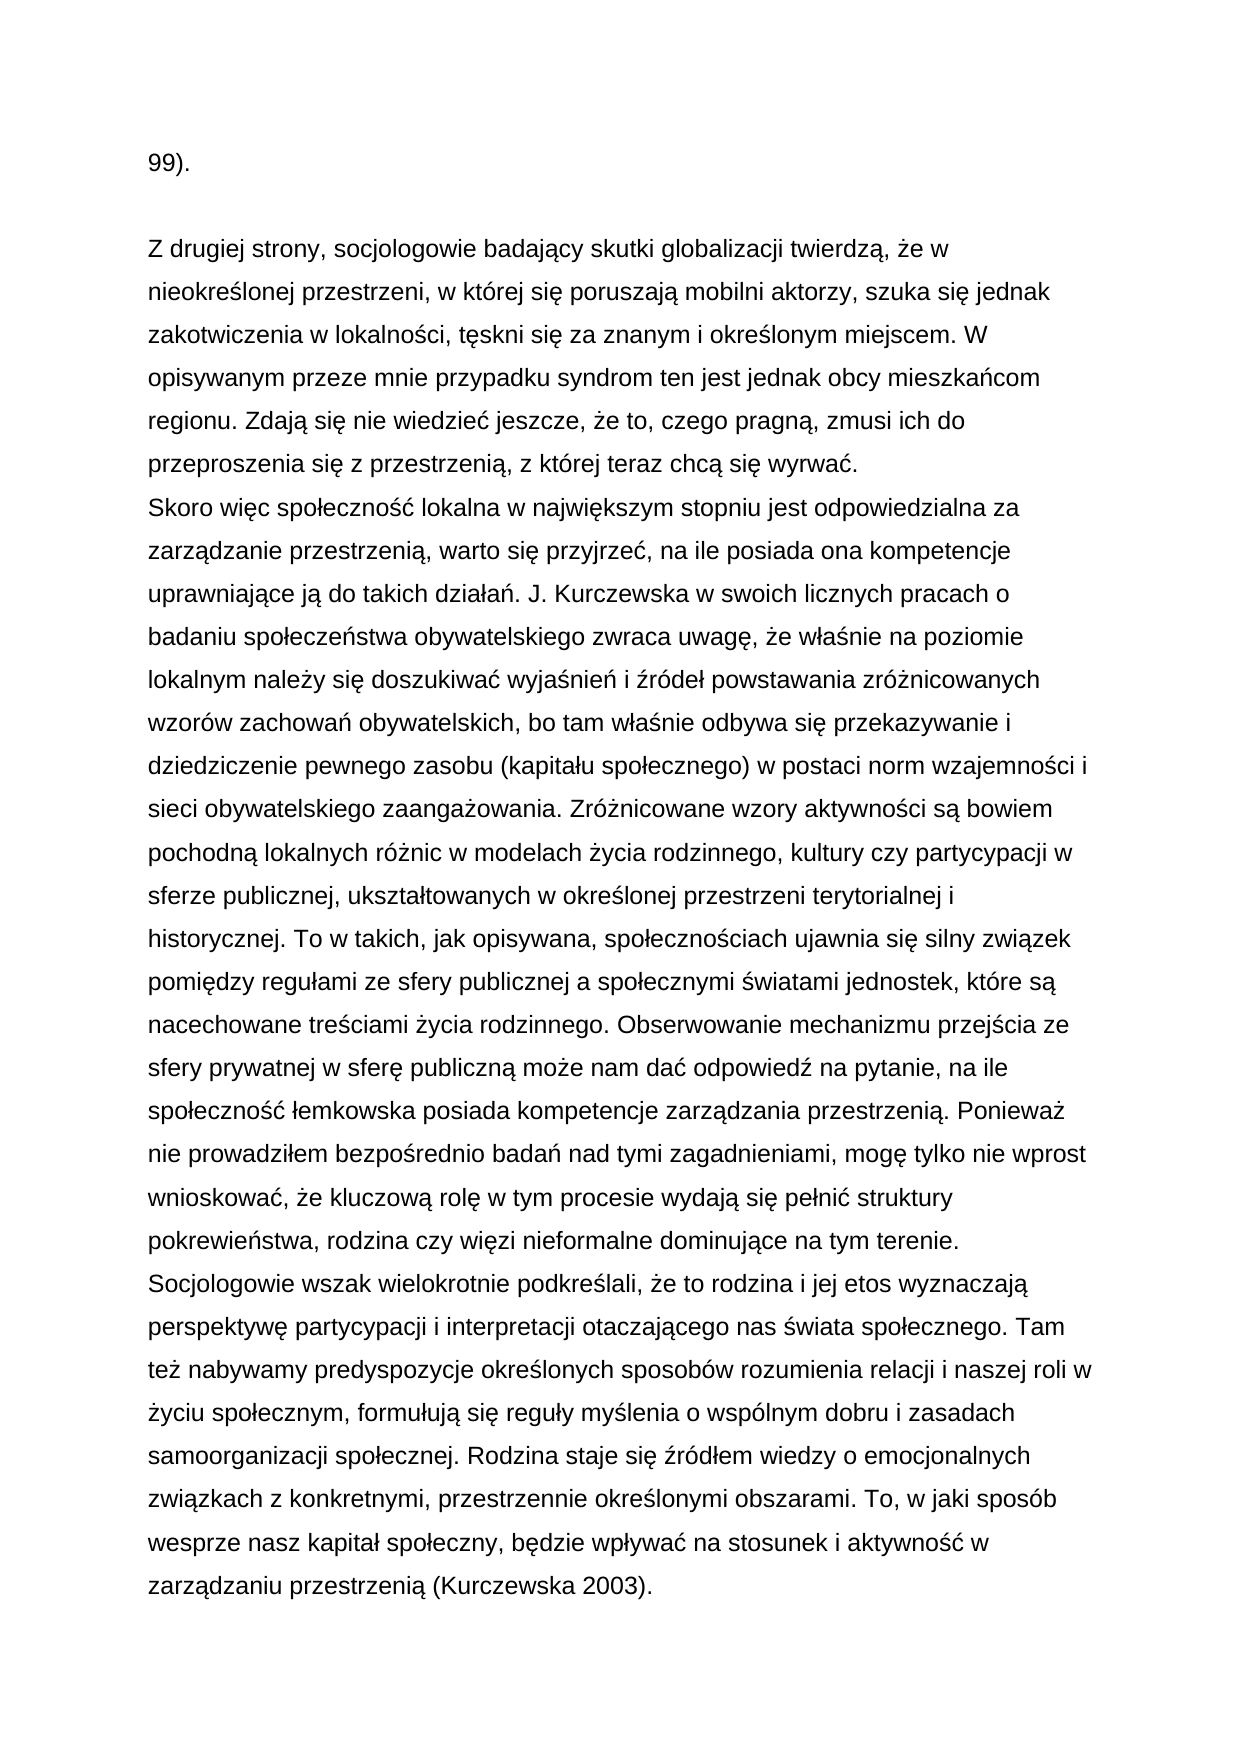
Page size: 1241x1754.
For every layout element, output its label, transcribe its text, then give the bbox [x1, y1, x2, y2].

text Skoro więc społeczność lokalna w największym stopniu jest odpowiedzialna za zarządzanie przestrzenią, warto się przyjrzeć, na ile posiada ona kompetencje uprawniające ją do takich działań. J. Kurczewska w swoich licznych pracach o badaniu społeczeństwa obywatelskiego zwraca uwagę, że właśnie na poziomie lokalnym należy się doszukiwać wyjaśnień i źródeł powstawania zróżnicowanych wzorów zachowań obywatelskich, bo tam właśnie odbywa się przekazywanie i dziedziczenie pewnego zasobu (kapitału społecznego) w postaci norm wzajemności i sieci obywatelskiego zaangażowania. Zróżnicowane wzory aktywności są bowiem pochodną lokalnych różnic w modelach życia rodzinnego, kultury czy partycypacji w sferze publicznej, ukształtowanych w określonej przestrzeni terytorialnej i historycznej. To w takich, jak opisywana, społecznościach ujawnia się silny związek pomiędzy regułami ze sfery publicznej a społecznymi światami jednostek, które są nacechowane treściami życia rodzinnego. Obserwowanie mechanizmu przejścia ze sfery prywatnej w sferę publiczną może nam dać odpowiedź na pytanie, na ile społeczność łemkowska posiada kompetencje zarządzania przestrzenią. Ponieważ nie prowadziłem bezpośrednio badań nad tymi zagadnieniami, mogę tylko nie wprost wnioskować, że kluczową rolę w tym procesie wydają się pełnić struktury pokrewieństwa, rodzina czy więzi nieformalne dominujące na tym terenie. Socjologowie wszak wielokrotnie podkreślali, że to rodzina i jej etos wyznaczają perspektywę partycypacji i interpretacji otaczającego nas świata społecznego. Tam też nabywamy predyspozycje określonych sposobów rozumienia relacji i naszej roli w życiu społecznym, formułują się reguły myślenia o wspólnym dobru i zasadach samoorganizacji społecznej. Rodzina staje się źródłem wiedzy o emocjonalnych związkach z konkretnymi, przestrzennie określonymi obszarami. To, w jaki sposób wesprze nasz kapitał społeczny, będzie wpływać na stosunek i aktywność w zarządzaniu przestrzenią (Kurczewska 2003). [148, 493, 1093, 1599]
text 99). [148, 148, 1093, 176]
text Z drugiej strony, socjologowie badający skutki globalizacji twierdzą, że w nieokreślonej przestrzeni, w której się poruszają mobilni aktorzy, szuka się jednak zakotwiczenia w lokalności, tęskni się za znanym i określonym miejscem. W opisywanym przeze mnie przypadku syndrom ten jest jednak obcy mieszkańcom regionu. Zdają się nie wiedzieć jeszcze, że to, czego pragną, zmusi ich do przeproszenia się z przestrzenią, z której teraz chcą się wyrwać. [148, 234, 1093, 478]
